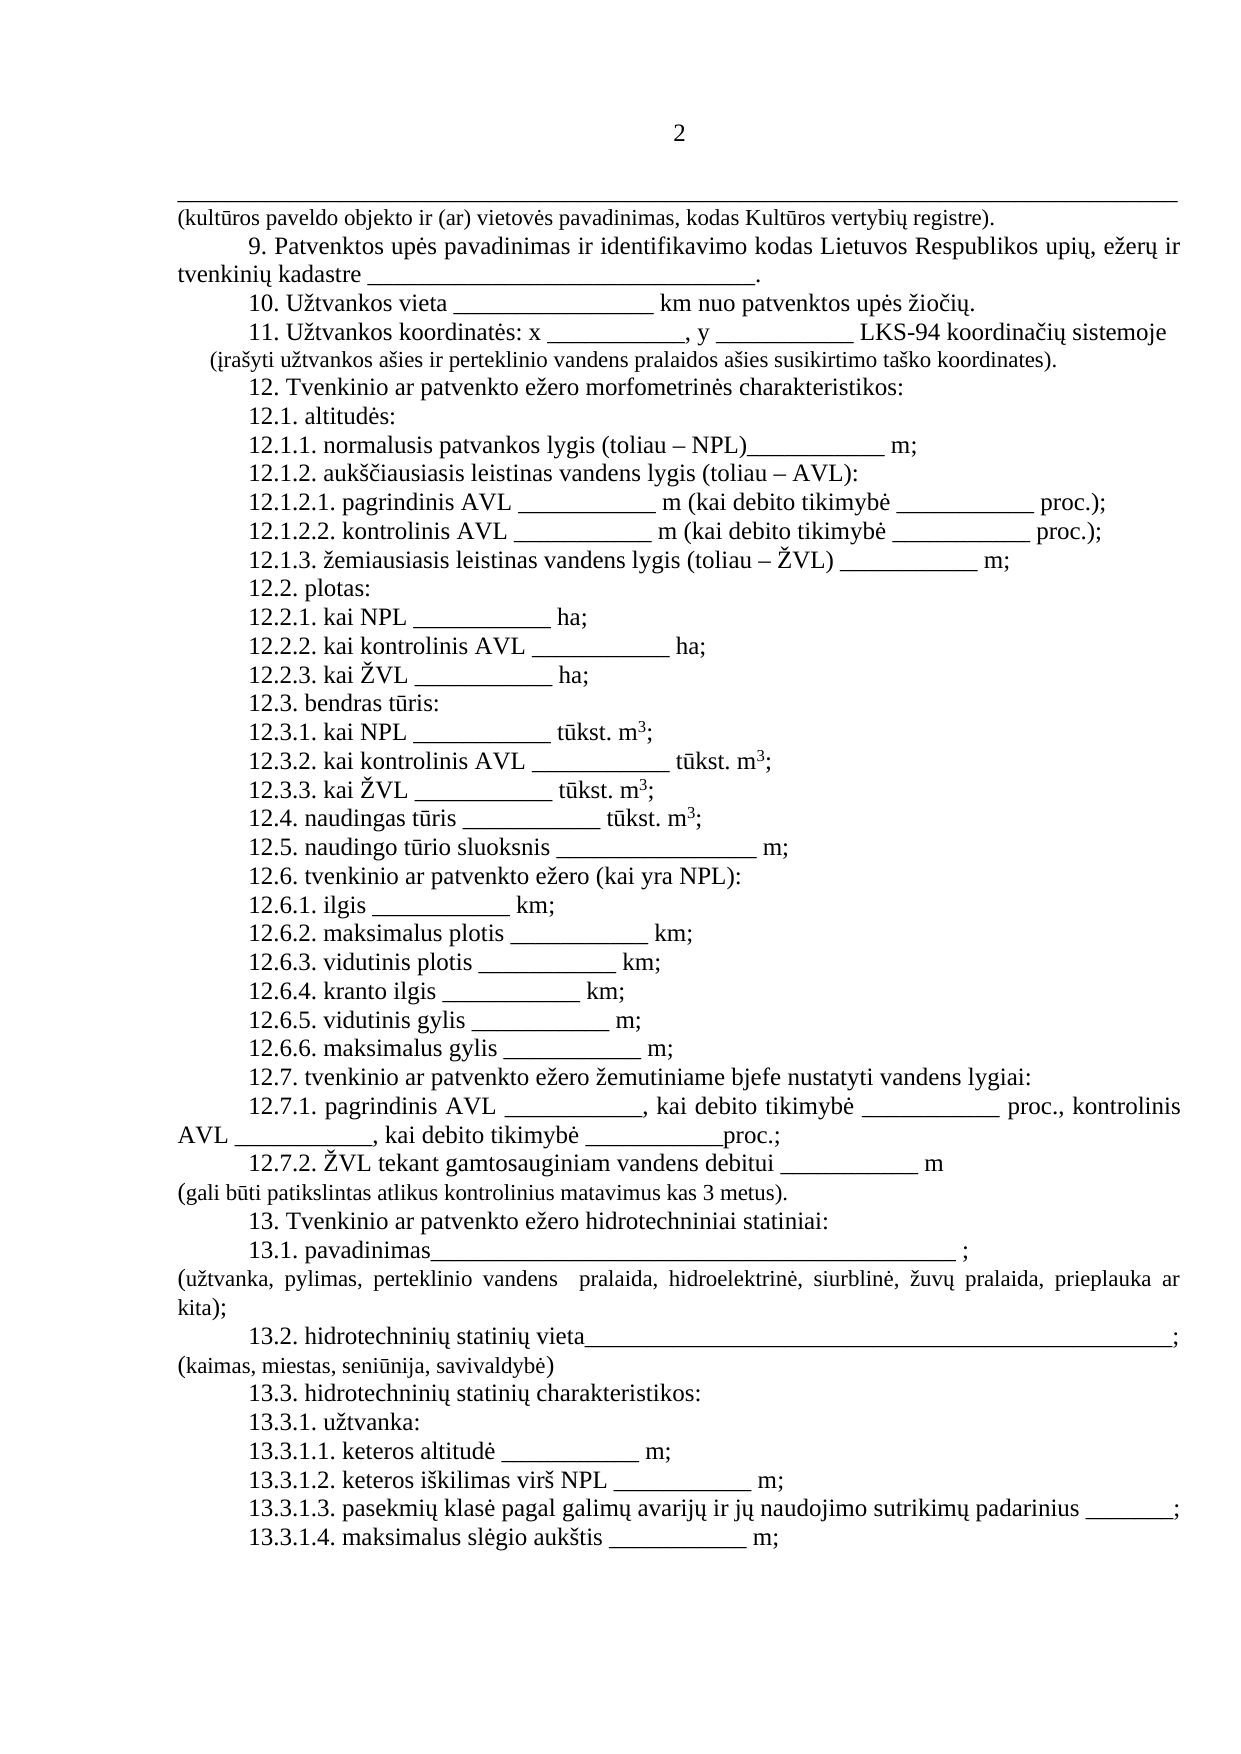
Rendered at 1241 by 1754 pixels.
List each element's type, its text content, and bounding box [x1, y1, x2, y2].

text 12.4. naudingas tūris ___________ tūkst. m3; [177, 803, 1181, 832]
text 12.1.3. žemiausiasis leistinas vandens lygis (toliau – ŽVL) ___________ m; [177, 545, 1181, 573]
text 12.2.2. kai kontrolinis AVL ___________ ha; [177, 631, 1181, 660]
text (gali būti patikslintas atlikus kontrolinius matavimus kas 3 metus). [177, 1177, 1181, 1206]
text 12.6.1. ilgis ___________ km; [177, 890, 1181, 918]
text 13.3.1.4. maksimalus slėgio aukštis ___________ m; [177, 1522, 1181, 1551]
text 13.3.1.1. keteros altitudė ___________ m; [177, 1436, 1181, 1465]
text 13.3.1. užtvanka: [177, 1407, 1181, 1436]
text 13.2. hidrotechninių statinių vieta_______________________________________________; [177, 1321, 1181, 1350]
text (įrašyti užtvankos ašies ir perteklinio vandens pralaidos ašies susikirtimo taško koordinates). [177, 346, 1181, 372]
text 12. Tvenkinio ar patvenkto ežero morfometrinės charakteristikos: [177, 372, 1181, 401]
text 11. Užtvankos koordinatės: x ___________, y ___________ LKS-94 koordinačių sistemoje [177, 317, 1181, 346]
text ________________________________________________________________________________ [177, 176, 1181, 204]
text 12.3.2. kai kontrolinis AVL ___________ tūkst. m3; [177, 746, 1181, 775]
text 13. Tvenkinio ar patvenkto ežero hidrotechniniai statiniai: [177, 1206, 1181, 1235]
text 12.1.2.1. pagrindinis AVL ___________ m (kai debito tikimybė ___________ proc.); [177, 487, 1181, 516]
text 12.6.5. vidutinis gylis ___________ m; [177, 1005, 1181, 1033]
text 12.6. tvenkinio ar patvenkto ežero (kai yra NPL): [177, 861, 1181, 890]
text 13.3.1.2. keteros iškilimas virš NPL ___________ m; [177, 1465, 1181, 1493]
text 13.3.1.3. pasekmių klasė pagal galimų avarijų ir jų naudojimo sutrikimų padarinius _______; [177, 1493, 1181, 1522]
text 10. Užtvankos vieta ________________ km nuo patvenktos upės žiočių. [177, 288, 1181, 317]
text 12.7.1. pagrindinis AVL ___________, kai debito tikimybė ___________ proc., kontrolinis AVL ___________, kai debito tikimybė ___________proc.; [177, 1091, 1181, 1148]
text (kultūros paveldo objekto ir (ar) vietovės pavadinimas, kodas Kultūros vertybių registre). [177, 204, 1181, 231]
text 12.6.2. maksimalus plotis ___________ km; [177, 918, 1181, 947]
text (kaimas, miestas, seniūnija, savivaldybė) [177, 1350, 1181, 1378]
text 12.1.2. aukščiausiasis leistinas vandens lygis (toliau – AVL): [177, 458, 1181, 487]
text 12.5. naudingo tūrio sluoksnis ________________ m; [177, 832, 1181, 861]
text 9. Patvenktos upės pavadinimas ir identifikavimo kodas Lietuvos Respublikos upių, ežerų ir tvenkinių kadastre _______________________________. [177, 231, 1181, 288]
text 12.2.3. kai ŽVL ___________ ha; [177, 660, 1181, 688]
text 12.1.1. normalusis patvankos lygis (toliau – NPL)___________ m; [177, 430, 1181, 458]
text (užtvanka, pylimas, perteklinio vandens pralaida, hidroelektrinė, siurblinė, žuvų pralaida, prieplauka ar kita); [177, 1263, 1181, 1321]
text 12.7. tvenkinio ar patvenkto ežero žemutiniame bjefe nustatyti vandens lygiai: [177, 1062, 1181, 1091]
text 12.2. plotas: [177, 573, 1181, 602]
text 12.6.3. vidutinis plotis ___________ km; [177, 947, 1181, 976]
text 12.7.2. ŽVL tekant gamtosauginiam vandens debitui ___________ m [177, 1148, 1181, 1177]
text 12.2.1. kai NPL ___________ ha; [177, 602, 1181, 631]
text 12.3. bendras tūris: [177, 688, 1181, 717]
text 13.3. hidrotechninių statinių charakteristikos: [177, 1378, 1181, 1407]
text 12.1.2.2. kontrolinis AVL ___________ m (kai debito tikimybė ___________ proc.); [177, 516, 1181, 545]
text 12.3.1. kai NPL ___________ tūkst. m3; [177, 717, 1181, 746]
text 12.1. altitudės: [177, 401, 1181, 430]
text 13.1. pavadinimas__________________________________________ ; [177, 1235, 1181, 1263]
text 12.3.3. kai ŽVL ___________ tūkst. m3; [177, 775, 1181, 803]
text 12.6.6. maksimalus gylis ___________ m; [177, 1033, 1181, 1062]
text 12.6.4. kranto ilgis ___________ km; [177, 976, 1181, 1005]
